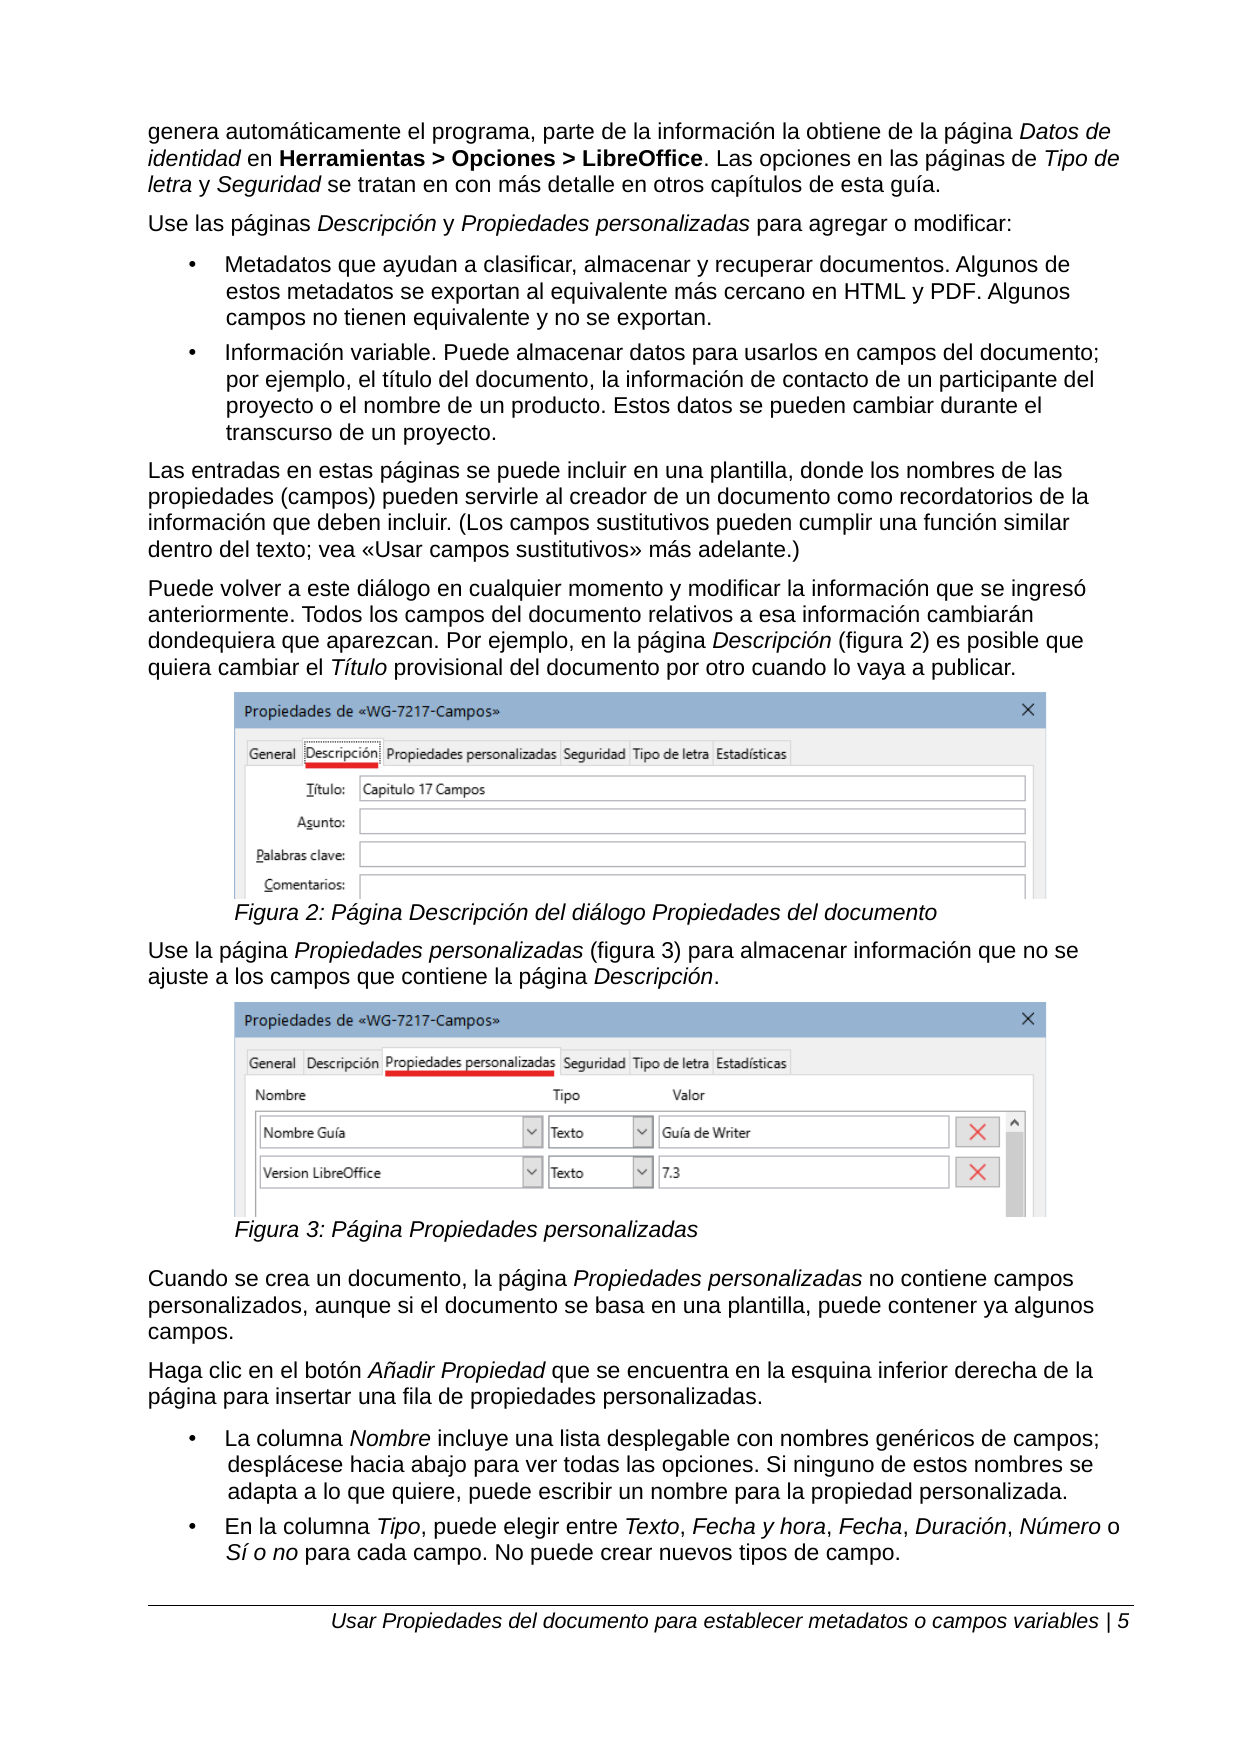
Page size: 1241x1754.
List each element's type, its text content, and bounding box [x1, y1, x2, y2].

text Figura 2: Página Descripción del diálogo Propiedades del documento [234, 899, 1047, 925]
list La columna Nombre incluye una lista desplegable con nombres genéricos de campos; desplácese hacia abajo para ver todas las opciones. Si ninguno de estos nombres se adapta a lo que quiere, puede escribir un nombre para la propiedad personalizada. [185, 1422, 1134, 1504]
list Use las páginas Descripción y Propiedades personalizadas para agregar o modificar: [148, 210, 1134, 236]
text Figura 3: Página Propiedades personalizadas [234, 1217, 1047, 1243]
text genera automáticamente el programa, parte de la información la obtiene de la página Datos de identidad en Herramientas > Opciones > LibreOffice. Las opciones en las páginas de Tipo de letra y Seguridad se tratan en con más detalle en otros capítulos de esta guía. [148, 118, 1134, 197]
text Haga clic en el botón Añadir Propiedad que se encuentra en la esquina inferior derecha de la página para insertar una fila de propiedades personalizadas. [148, 1357, 1134, 1409]
list Información variable. Puede almacenar datos para usarlos en campos del documento; por ejemplo, el título del documento, la información de contacto de un participante del proyecto o el nombre de un producto. Estos datos se pueden cambiar durante el transcurso de un proyecto. [185, 336, 1134, 448]
text Cuando se crea un documento, la página Propiedades personalizadas no contiene campos personalizados, aunque si el documento se basa en una plantilla, puede contener ya algunos campos. [148, 1265, 1134, 1344]
picture [234, 692, 1047, 899]
text Puede volver a este diálogo en cualquier momento y modificar la información que se ingresó anteriormente. Todos los campos del documento relativos a esa información cambiarán dondequiera que aparezcan. Por ejemplo, en la página Descripción (figura 2) es posible que quiera cambiar el Título provisional del documento por otro cuando lo vaya a publicar. [148, 574, 1134, 680]
list En la columna Tipo, puede elegir entre Texto, Fecha y hora, Fecha, Duración, Número o Sí o no para cada campo. No puede crear nuevos tipos de campo. [185, 1510, 1134, 1568]
text Use la página Propiedades personalizadas (figura 3) para almacenar información que no se ajuste a los campos que contiene la página Descripción. [148, 937, 1134, 989]
picture [234, 1002, 1047, 1217]
list Metadatos que ayudan a clasificar, almacenar y recuperar documentos. Algunos de estos metadatos se exportan al equivalente más cercano en HTML y PDF. Algunos campos no tienen equivalente y no se exportan. [185, 248, 1134, 331]
text Las entradas en estas páginas se puede incluir en una plantilla, donde los nombres de las propiedades (campos) pueden servirle al creador de un documento como recordatorios de la información que deben incluir. (Los campos sustitutivos pueden cumplir una función similar dentro del texto; vea «Usar campos sustitutivos» más adelante.) [148, 457, 1134, 562]
